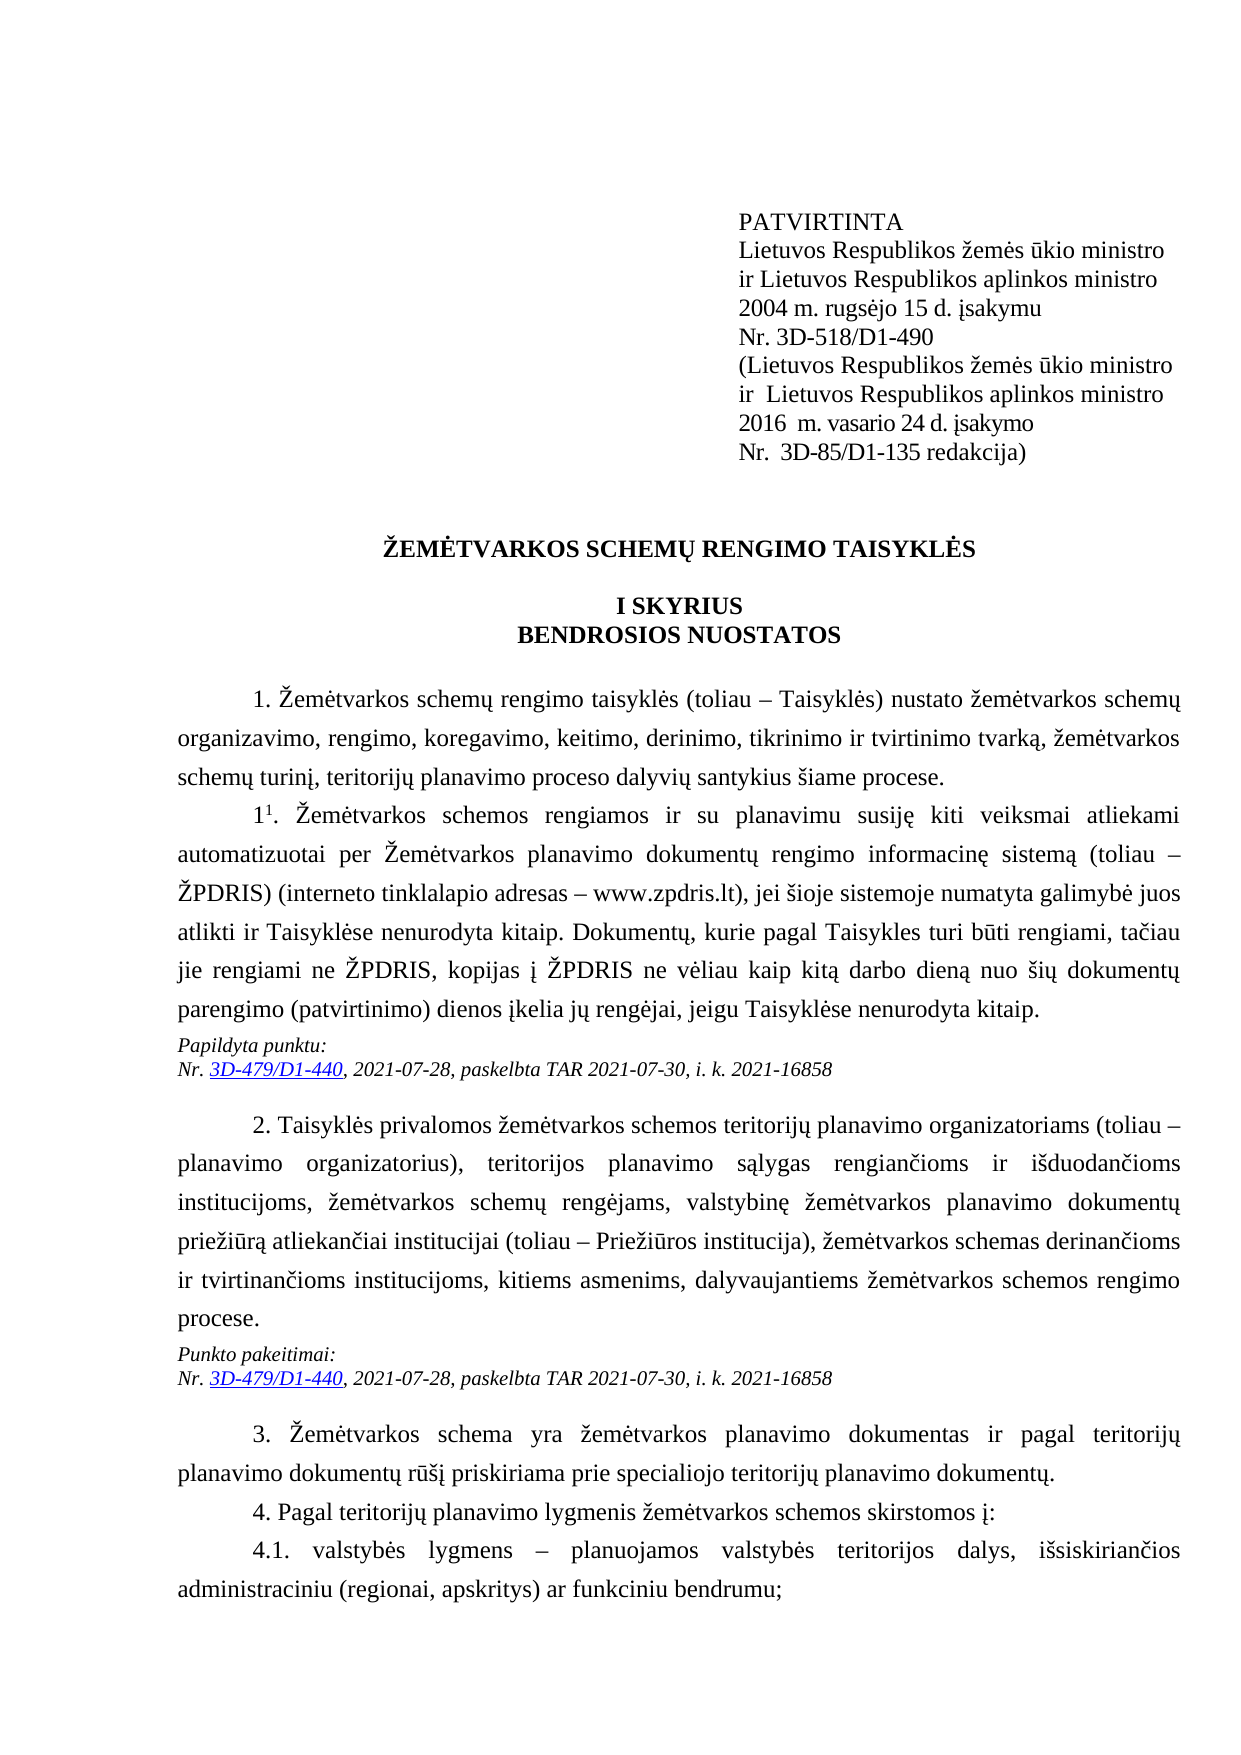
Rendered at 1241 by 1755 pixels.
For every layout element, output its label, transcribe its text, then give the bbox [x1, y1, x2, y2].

text (Lietuvos Respublikos žemės ūkio ministro ir Lietuvos Respublikos aplinkos ministro 2016 m. vasario 24 d. įsakymo [738, 350, 1181, 437]
text BENDROSIOS NUOSTATOS [177, 620, 1181, 649]
text PATVIRTINTA [177, 207, 1181, 235]
text Nr. 3D-85/D1-135 redakcija) [738, 437, 1181, 465]
text Nr. 3D-479/D1-440, 2021-07-28, paskelbta TAR 2021-07-30, i. k. 2021-16858 [177, 1057, 1181, 1081]
text 4.1. valstybės lygmens – planuojamos valstybės teritorijos dalys, išsiskiriančios administraciniu (regionai, apskritys) ar funkciniu bendrumu; [177, 1535, 1181, 1603]
text Punkto pakeitimai: [177, 1342, 1181, 1366]
text 11. Žemėtvarkos schemos rengiamos ir su planavimu susiję kiti veiksmai atliekami automatizuotai per Žemėtvarkos planavimo dokumentų rengimo informacinę sistemą (toliau – ŽPDRIS) (interneto tinklalapio adresas – www.zpdris.lt), jei šioje sistemoje numatyta galimybė juos atlikti ir Taisyklėse nenurodyta kitaip. Dokumentų, kurie pagal Taisykles turi būti rengiami, tačiau jie rengiami ne ŽPDRIS, kopijas į ŽPDRIS ne vėliau kaip kitą darbo dieną nuo šių dokumentų parengimo (patvirtinimo) dienos įkelia jų rengėjai, jeigu Taisyklėse nenurodyta kitaip. [177, 800, 1181, 1023]
text 4. Pagal teritorijų planavimo lygmenis žemėtvarkos schemos skirstomos į: [177, 1497, 1181, 1525]
text Nr. 3D-518/D1-490 [738, 322, 1181, 350]
text 2004 m. rugsėjo 15 d. įsakymu [738, 293, 1181, 322]
text Lietuvos Respublikos žemės ūkio ministro ir Lietuvos Respublikos aplinkos ministro [738, 235, 1181, 293]
text 1. Žemėtvarkos schemų rengimo taisyklės (toliau – Taisyklės) nustato žemėtvarkos schemų organizavimo, rengimo, koregavimo, keitimo, derinimo, tikrinimo ir tvirtinimo tvarką, žemėtvarkos schemų turinį, teritorijų planavimo proceso dalyvių santykius šiame procese. [177, 684, 1181, 790]
text 2. Taisyklės privalomos žemėtvarkos schemos teritorijų planavimo organizatoriams (toliau – planavimo organizatorius), teritorijos planavimo sąlygas rengiančioms ir išduodančioms institucijoms, žemėtvarkos schemų rengėjams, valstybinę žemėtvarkos planavimo dokumentų priežiūrą atliekančiai institucijai (toliau – Priežiūros institucija), žemėtvarkos schemas derinančioms ir tvirtinančioms institucijoms, kitiems asmenims, dalyvaujantiems žemėtvarkos schemos rengimo procese. [177, 1110, 1181, 1332]
text Nr. 3D-479/D1-440, 2021-07-28, paskelbta TAR 2021-07-30, i. k. 2021-16858 [177, 1366, 1181, 1390]
text 3. Žemėtvarkos schema yra žemėtvarkos planavimo dokumentas ir pagal teritorijų planavimo dokumentų rūšį priskiriama prie specialiojo teritorijų planavimo dokumentų. [177, 1419, 1181, 1487]
text ŽEMĖTVARKOS SCHEMų RENGIMO TAISYKLės [177, 534, 1181, 562]
text Papildyta punktu: [177, 1033, 1181, 1057]
text I SKYRIUS [177, 591, 1181, 620]
